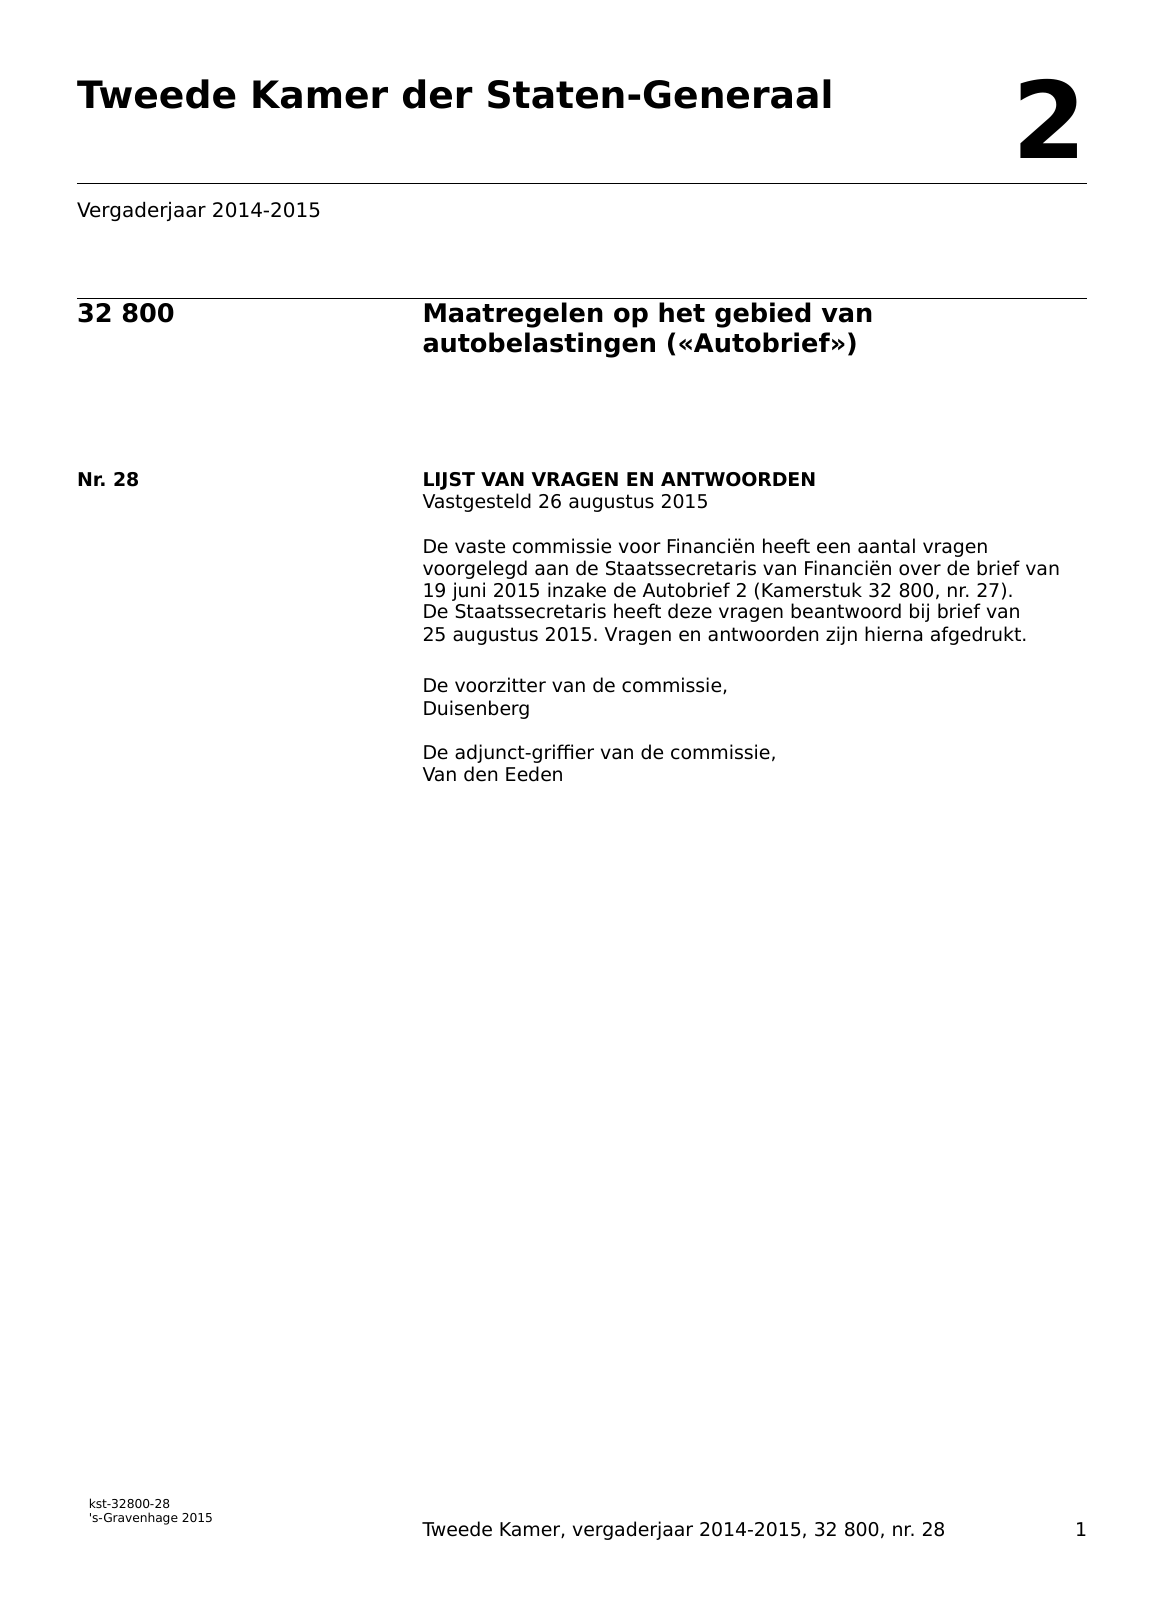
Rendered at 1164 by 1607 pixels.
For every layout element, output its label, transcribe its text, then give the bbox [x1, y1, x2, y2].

subtitle Nr. 28 LIJST VAN VRAGEN EN ANTWOORDEN [77, 469, 1087, 491]
table_cell Vergaderjaar 2014-2015 [77, 184, 1087, 298]
subtitle 32 800 Maatregelen op het gebied van autobelastingen («Autobrief») [77, 299, 1087, 358]
text 's-Gravenhage 2015 [88, 1511, 323, 1525]
text De voorzitter van de commissie, Duisenberg [422, 675, 1087, 719]
text De adjunct-griffier van de commissie, Van den Eeden [422, 742, 1087, 786]
text Vastgesteld 26 augustus 2015 [422, 491, 1087, 513]
text De vaste commissie voor Financiën heeft een aantal vragen voorgelegd aan de Staatssecretaris van Financiën over de brief van 19 juni 2015 inzake de Autobrief 2 (Kamerstuk 32 800, nr. 27). [422, 536, 1087, 601]
text kst-32800-28 [88, 1497, 323, 1511]
table_header 2 [886, 59, 1087, 183]
table_header Tweede Kamer der Staten-Generaal [77, 59, 886, 183]
text De Staatssecretaris heeft deze vragen beantwoord bij brief van 25 augustus 2015. Vragen en antwoorden zijn hierna afgedrukt. [422, 601, 1087, 645]
